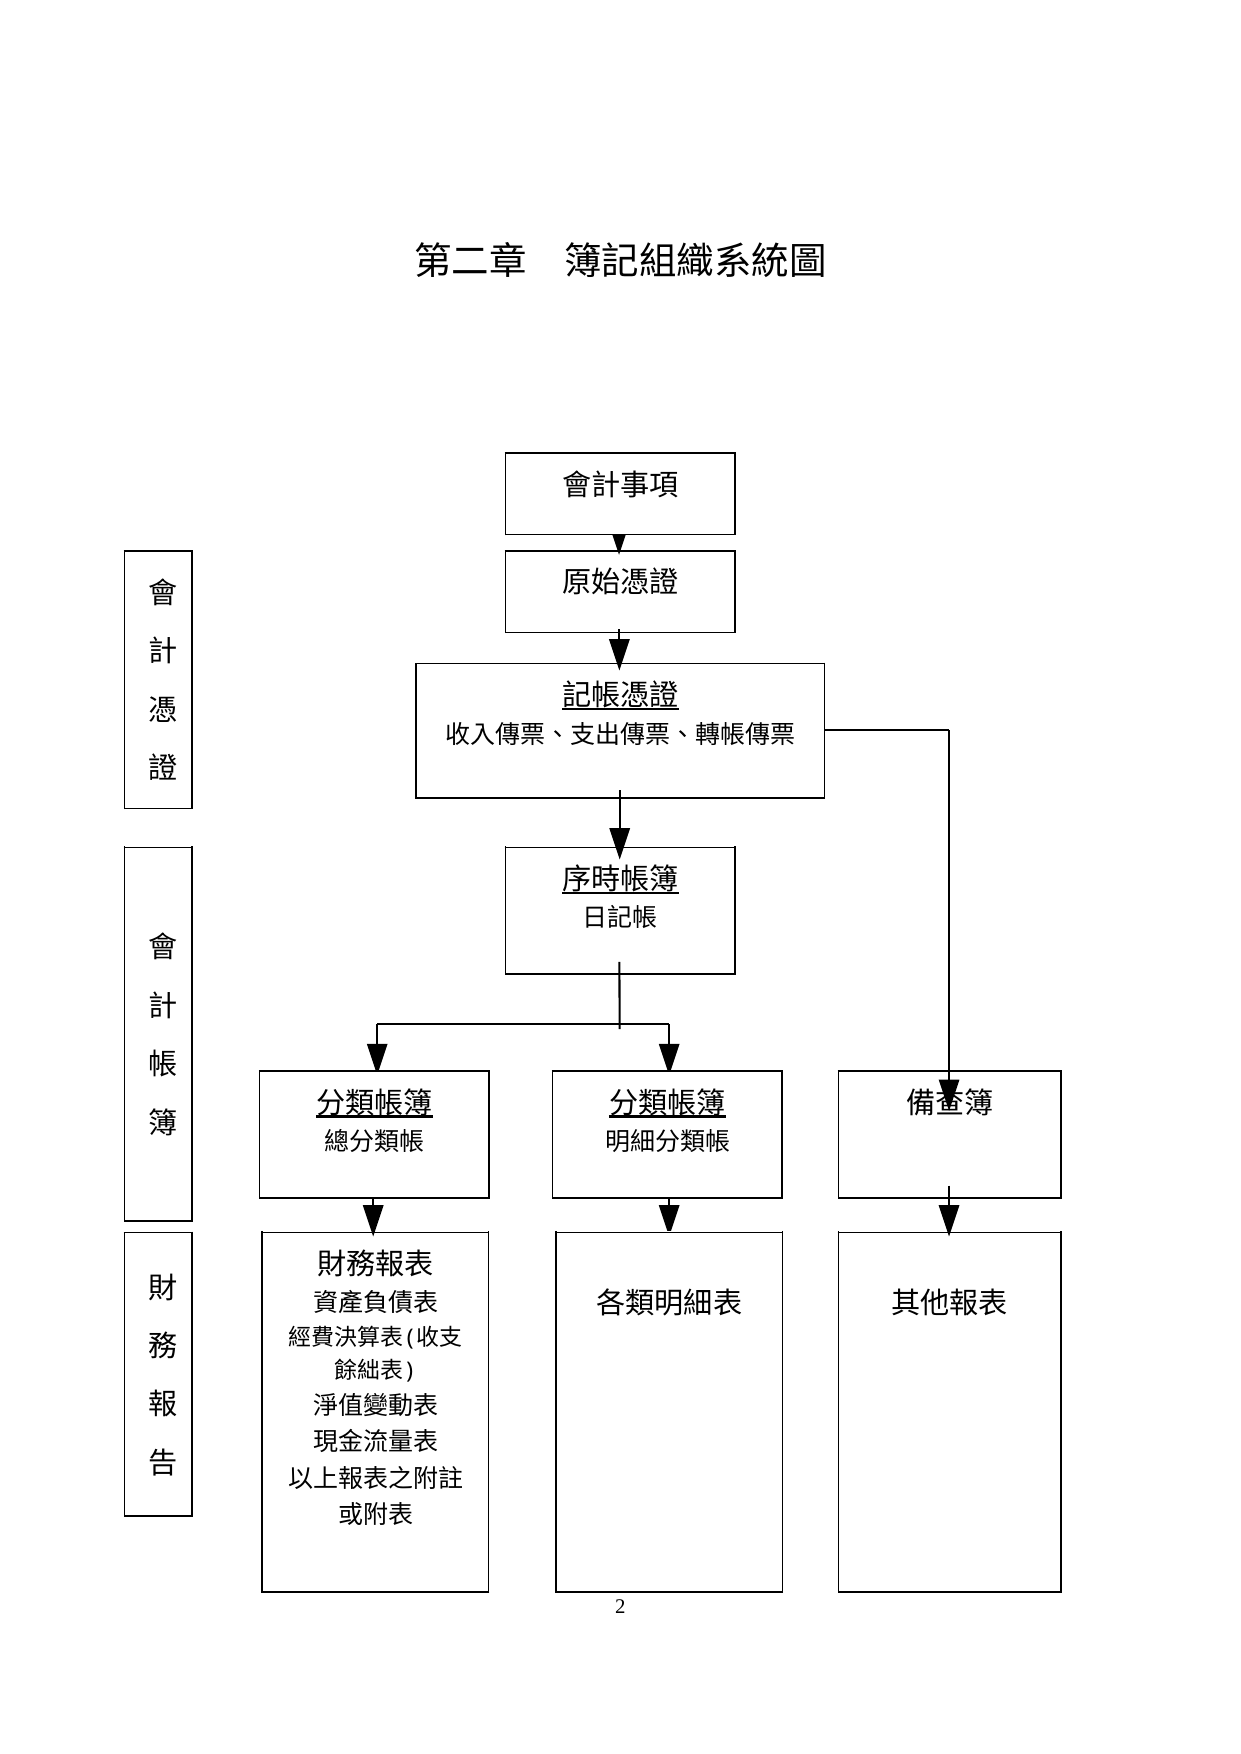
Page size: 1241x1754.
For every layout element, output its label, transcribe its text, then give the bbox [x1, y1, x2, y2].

text 會計事項 [521, 461, 719, 503]
text 資產負債表 [278, 1283, 473, 1319]
subtitle 第二章 簿記組織系統圖 [118, 216, 1122, 279]
text 其他報表 [854, 1280, 1045, 1322]
text 原始憑證 [521, 559, 719, 601]
text 現金流量表 [278, 1422, 473, 1458]
text 各類明細表 [572, 1280, 767, 1322]
text 明細分類帳 [568, 1122, 766, 1158]
text 淨值變動表 [278, 1386, 473, 1422]
text 以上報表之附註或附表 [278, 1458, 473, 1531]
text 總分類帳 [275, 1122, 473, 1158]
text 會 計 憑 證 [142, 567, 184, 793]
text 備查簿 [854, 1079, 1045, 1122]
text 收入傳票、支出傳票、轉帳傳票 [432, 714, 808, 750]
text 記帳憑證 [432, 672, 808, 714]
text 經費決算表(收支餘絀表) [278, 1319, 473, 1386]
text 財務報表 [278, 1240, 473, 1283]
text 分類帳簿 [568, 1079, 766, 1122]
text 序時帳簿 [521, 855, 719, 898]
text 會 計 帳 簿 [142, 863, 184, 1205]
text 財 務 報 告 [142, 1248, 184, 1500]
text 日記帳 [521, 898, 719, 934]
text 分類帳簿 [275, 1079, 473, 1122]
